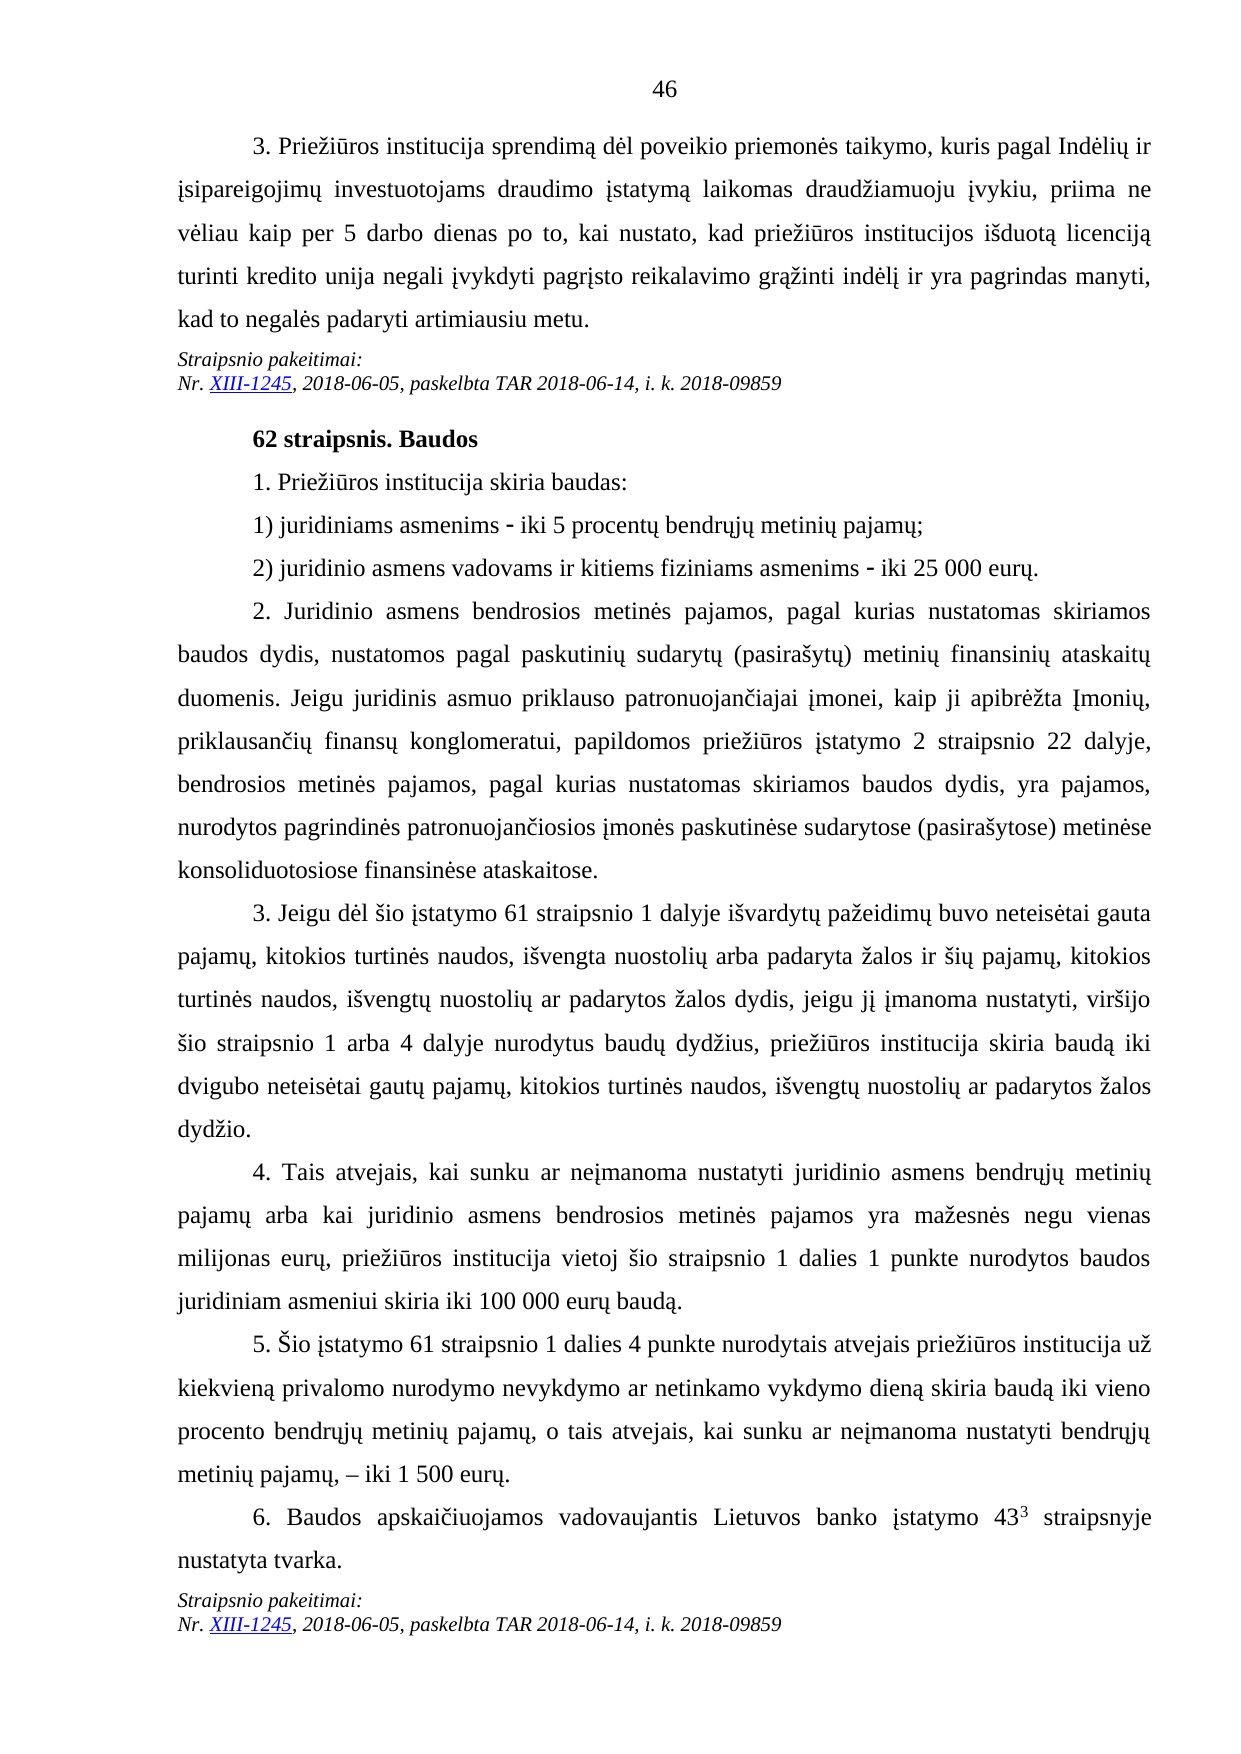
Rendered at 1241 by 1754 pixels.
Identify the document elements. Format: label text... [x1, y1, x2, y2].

text 62 straipsnis. Baudos [177, 424, 1152, 453]
text Nr. XIII-1245, 2018-06-05, paskelbta TAR 2018-06-14, i. k. 2018-09859 [177, 371, 1152, 395]
text Nr. XIII-1245, 2018-06-05, paskelbta TAR 2018-06-14, i. k. 2018-09859 [177, 1612, 1152, 1636]
text 3. Jeigu dėl šio įstatymo 61 straipsnio 1 dalyje išvardytų pažeidimų buvo neteisėtai gauta pajamų, kitokios turtinės naudos, išvengta nuostolių arba padaryta žalos ir šių pajamų, kitokios turtinės naudos, išvengtų nuostolių ar padarytos žalos dydis, jeigu jį įmanoma nustatyti, viršijo šio straipsnio 1 arba 4 dalyje nurodytus baudų dydžius, priežiūros institucija skiria baudą iki dvigubo neteisėtai gautų pajamų, kitokios turtinės naudos, išvengtų nuostolių ar padarytos žalos dydžio. [177, 898, 1152, 1143]
text 4. Tais atvejais, kai sunku ar neįmanoma nustatyti juridinio asmens bendrųjų metinių pajamų arba kai juridinio asmens bendrosios metinės pajamos yra mažesnės negu vienas milijonas eurų, priežiūros institucija vietoj šio straipsnio 1 dalies 1 punkte nurodytos baudos juridiniam asmeniui skiria iki 100 000 eurų baudą. [177, 1157, 1152, 1315]
text 6. Baudos apskaičiuojamos vadovaujantis Lietuvos banko įstatymo 433 straipsnyje nustatyta tvarka. [177, 1502, 1152, 1574]
text 3. Priežiūros institucija sprendimą dėl poveikio priemonės taikymo, kuris pagal Indėlių ir įsipareigojimų investuotojams draudimo įstatymą laikomas draudžiamuoju įvykiu, priima ne vėliau kaip per 5 darbo dienas po to, kai nustato, kad priežiūros institucijos išduotą licenciją turinti kredito unija negali įvykdyti pagrįsto reikalavimo grąžinti indėlį ir yra pagrindas manyti, kad to negalės padaryti artimiausiu metu. [177, 131, 1152, 333]
text Straipsnio pakeitimai: [177, 1588, 1152, 1612]
text 1) juridiniams asmenims  iki 5 procentų bendrųjų metinių pajamų; [177, 510, 1152, 539]
text 2) juridinio asmens vadovams ir kitiems fiziniams asmenims  iki 25 000 eurų. [177, 553, 1152, 582]
text 1. Priežiūros institucija skiria baudas: [177, 467, 1152, 496]
text Straipsnio pakeitimai: [177, 347, 1152, 371]
text 2. Juridinio asmens bendrosios metinės pajamos, pagal kurias nustatomas skiriamos baudos dydis, nustatomos pagal paskutinių sudarytų (pasirašytų) metinių finansinių ataskaitų duomenis. Jeigu juridinis asmuo priklauso patronuojančiajai įmonei, kaip ji apibrėžta Įmonių, priklausančių finansų konglomeratui, papildomos priežiūros įstatymo 2 straipsnio 22 dalyje, bendrosios metinės pajamos, pagal kurias nustatomas skiriamos baudos dydis, yra pajamos, nurodytos pagrindinės patronuojančiosios įmonės paskutinėse sudarytose (pasirašytose) metinėse konsoliduotosiose finansinėse ataskaitose. [177, 596, 1152, 884]
text 5. Šio įstatymo 61 straipsnio 1 dalies 4 punkte nurodytais atvejais priežiūros institucija už kiekvieną privalomo nurodymo nevykdymo ar netinkamo vykdymo dieną skiria baudą iki vieno procento bendrųjų metinių pajamų, o tais atvejais, kai sunku ar neįmanoma nustatyti bendrųjų metinių pajamų, – iki 1 500 eurų. [177, 1329, 1152, 1488]
